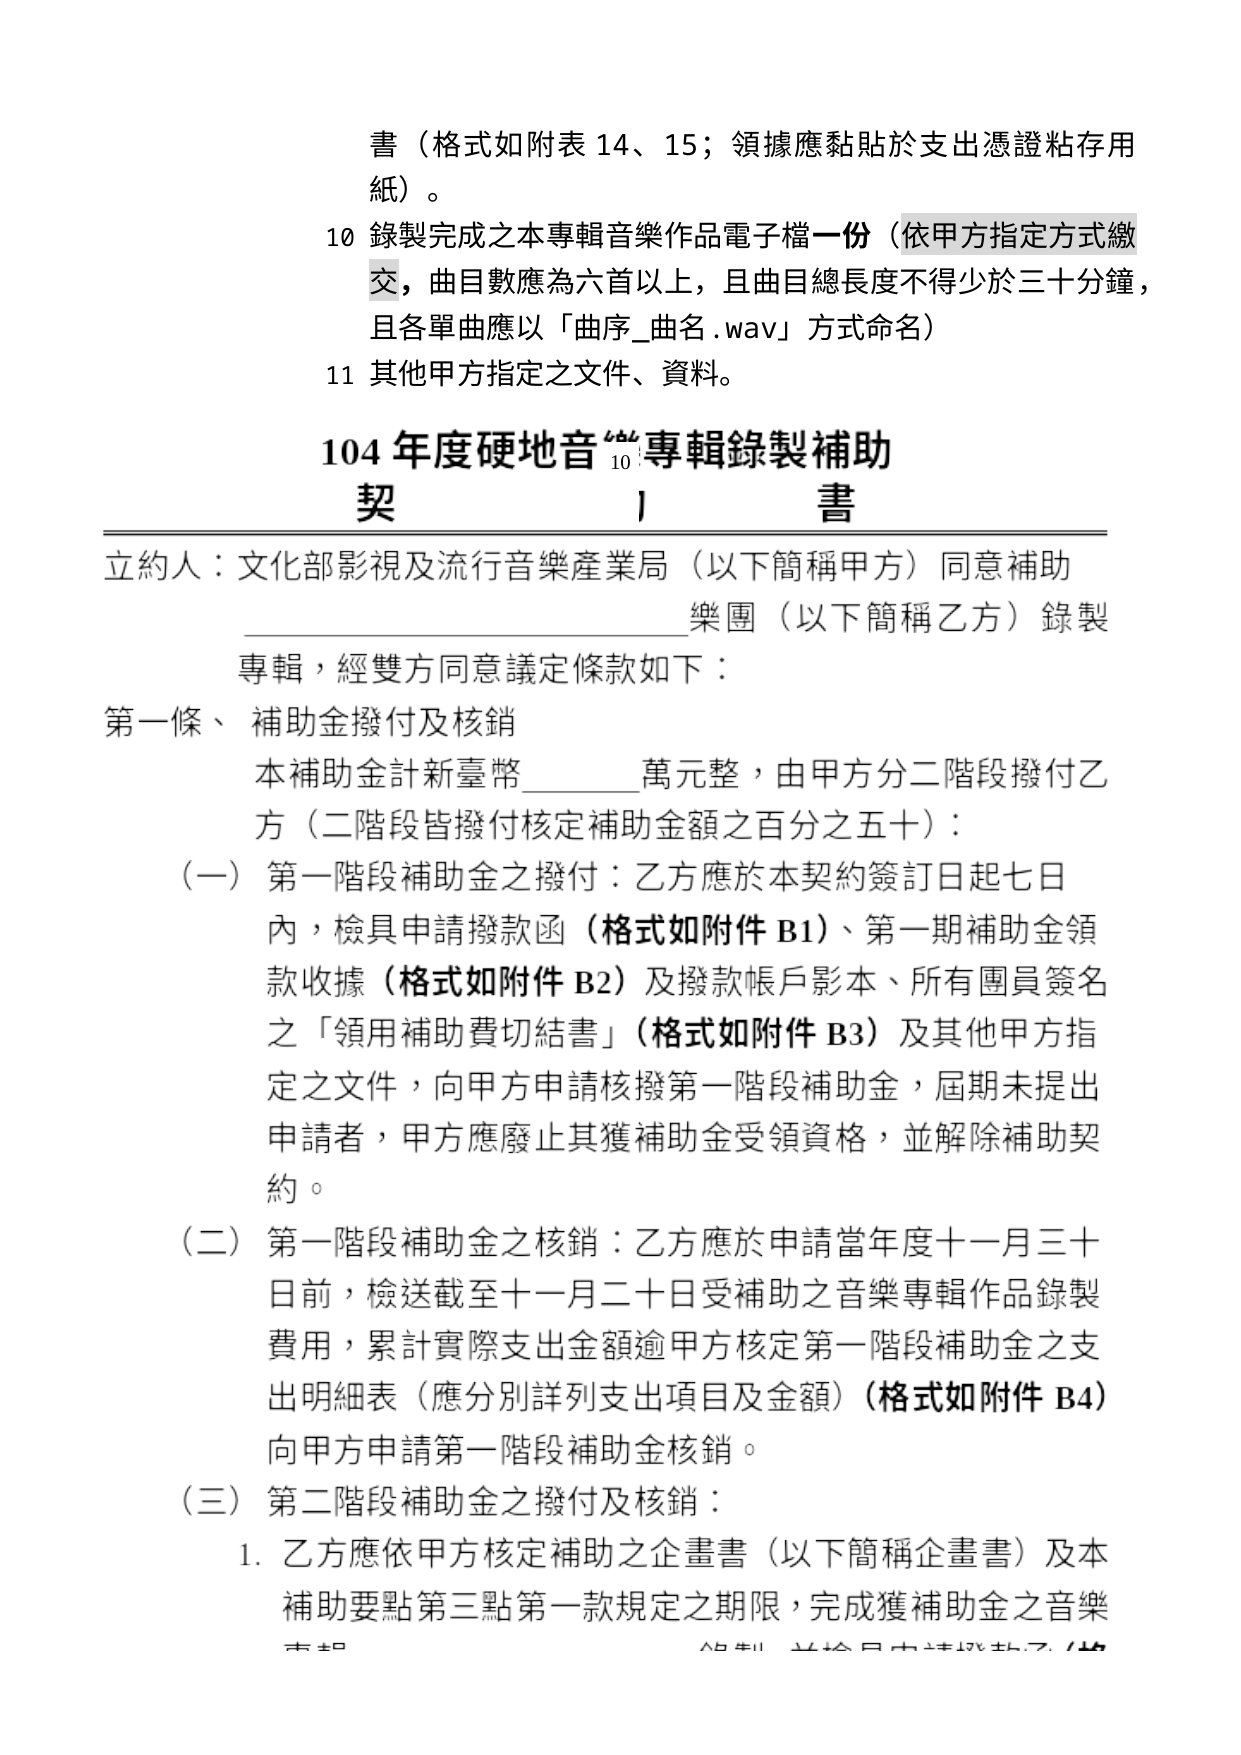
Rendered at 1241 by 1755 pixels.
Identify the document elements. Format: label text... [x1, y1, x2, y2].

list 錄製完成之本專輯音樂作品電子檔一份（依甲方指定方式繳交，曲目數應為六首以上，且曲目總長度不得少於三十分鐘，且各單曲應以「曲序_曲名.wav」方式命名） [325, 210, 1137, 347]
list 其他甲方指定之文件、資料。 [325, 347, 1137, 393]
list 書（格式如附表14、15；領據應黏貼於支出憑證粘存用紙）。 [325, 118, 1137, 210]
